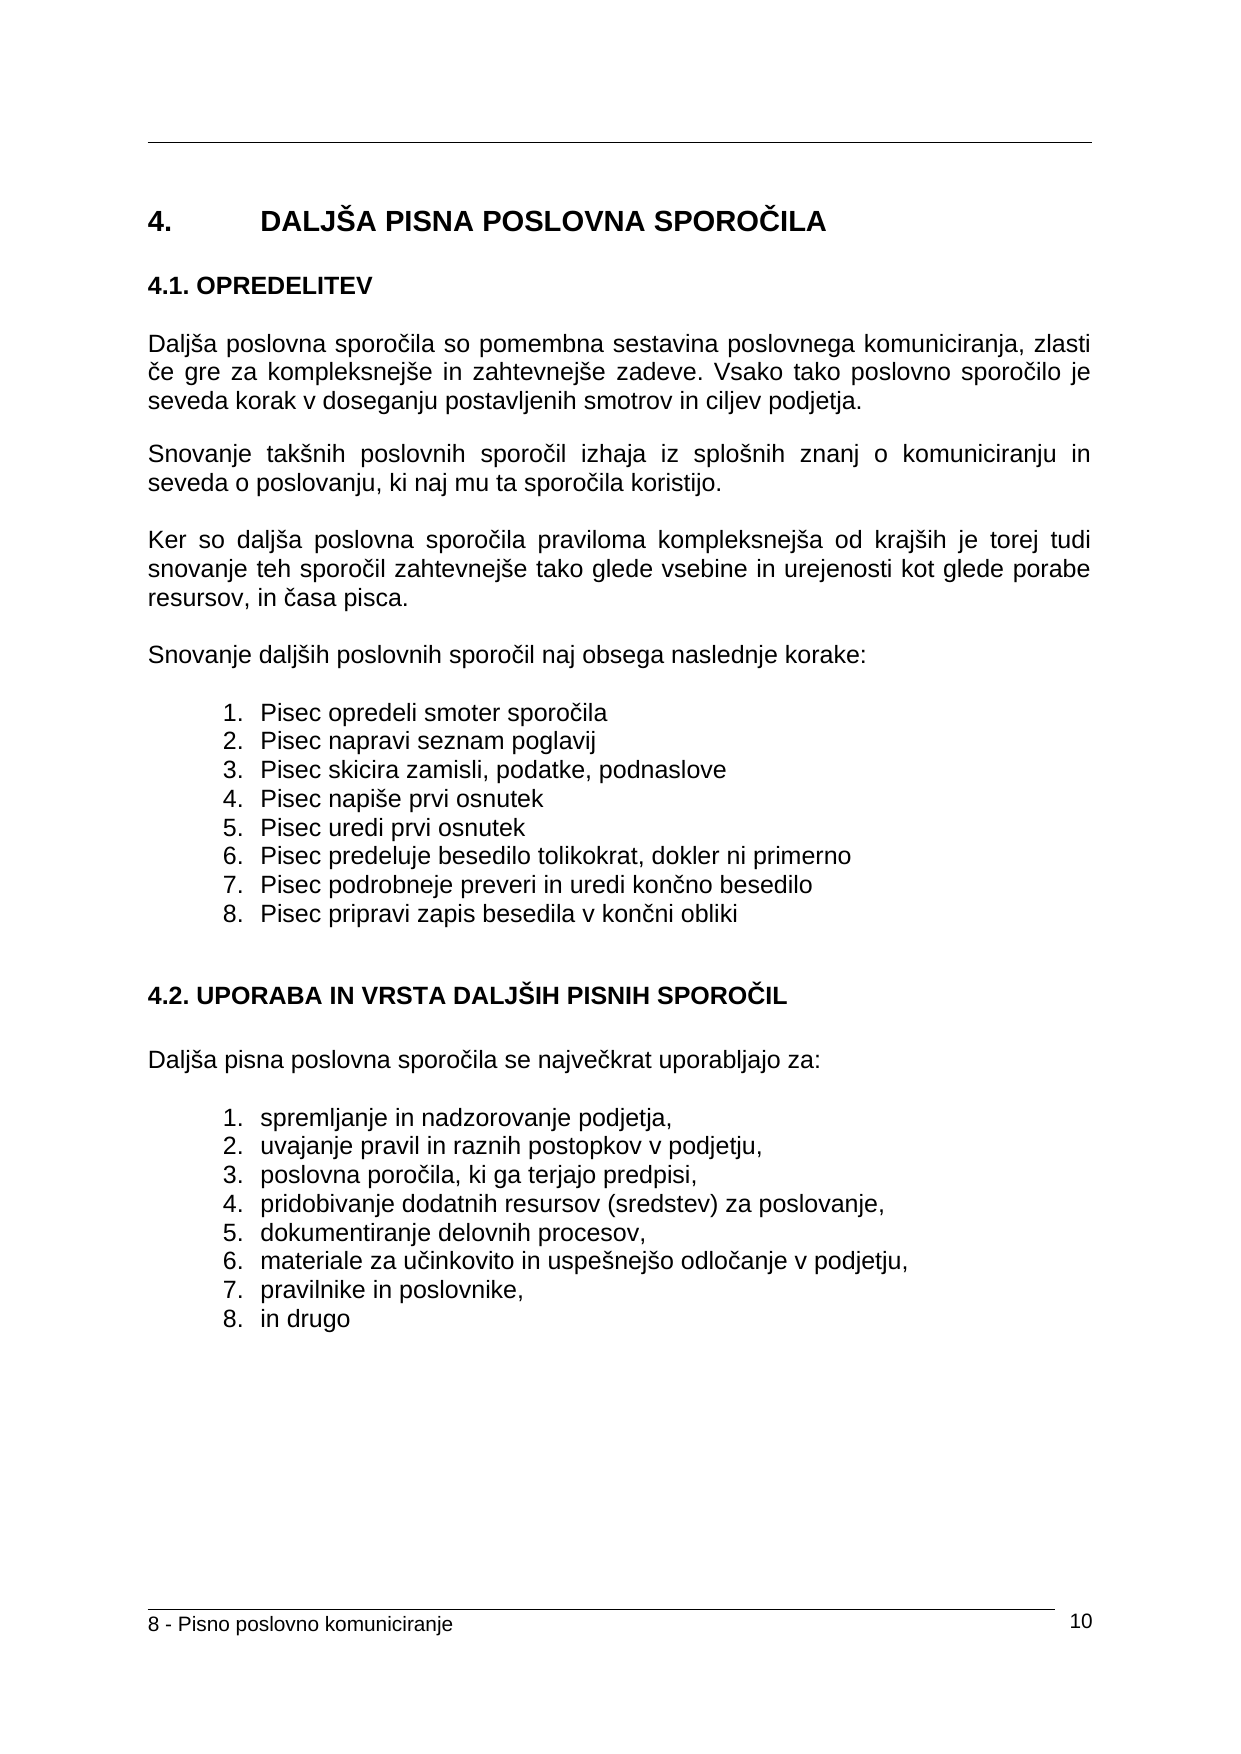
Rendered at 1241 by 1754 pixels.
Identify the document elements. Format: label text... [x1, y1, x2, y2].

list in drugo [223, 1304, 1092, 1333]
subtitle DALJŠA PISNA POSLOVNA SPOROČILA [148, 204, 1092, 237]
list Pisec napiše prvi osnutek [223, 784, 1092, 813]
text Daljša poslovna sporočila so pomembna sestavina poslovnega komuniciranja, zlasti če gre za kompleksnejše in zahtevnejše zadeve. Vsako tako poslovno sporočilo je seveda korak v doseganju postavljenih smotrov in ciljev podjetja. [148, 328, 1092, 415]
list Pisec podrobneje preveri in uredi končno besedilo [223, 870, 1092, 899]
list dokumentiranje delovnih procesov, [223, 1218, 1092, 1246]
subtitle 4.2. UPORABA IN VRSTA DALJŠIH PISNIH SPOROČIL [148, 981, 1092, 1010]
text Snovanje daljših poslovnih sporočil naj obsega naslednje korake: [148, 640, 1092, 669]
text Ker so daljša poslovna sporočila praviloma kompleksnejša od krajših je torej tudi snovanje teh sporočil zahtevnejše tako glede vsebine in urejenosti kot glede porabe resursov, in časa pisca. [148, 525, 1092, 611]
list Pisec uredi prvi osnutek [223, 813, 1092, 841]
list pridobivanje dodatnih resursov (sredstev) za poslovanje, [223, 1189, 1092, 1218]
list Pisec skicira zamisli, podatke, podnaslove [223, 755, 1092, 784]
text Daljša pisna poslovna sporočila se največkrat uporabljajo za: [148, 1045, 1092, 1074]
subtitle 4.1. OPREDELITEV [148, 271, 1092, 300]
list pravilnike in poslovnike, [223, 1275, 1092, 1304]
list Pisec napravi seznam poglavij [223, 726, 1092, 755]
list poslovna poročila, ki ga terjajo predpisi, [223, 1160, 1092, 1189]
text Snovanje takšnih poslovnih sporočil izhaja iz splošnih znanj o komuniciranju in seveda o poslovanju, ki naj mu ta sporočila koristijo. [148, 439, 1092, 496]
list spremljanje in nadzorovanje podjetja, [223, 1103, 1092, 1131]
list uvajanje pravil in raznih postopkov v podjetju, [223, 1131, 1092, 1160]
list materiale za učinkovito in uspešnejšo odločanje v podjetju, [223, 1246, 1092, 1275]
list Pisec predeluje besedilo tolikokrat, dokler ni primerno [223, 841, 1092, 870]
list Pisec opredeli smoter sporočila [223, 698, 1092, 726]
list Pisec pripravi zapis besedila v končni obliki [223, 899, 1092, 928]
